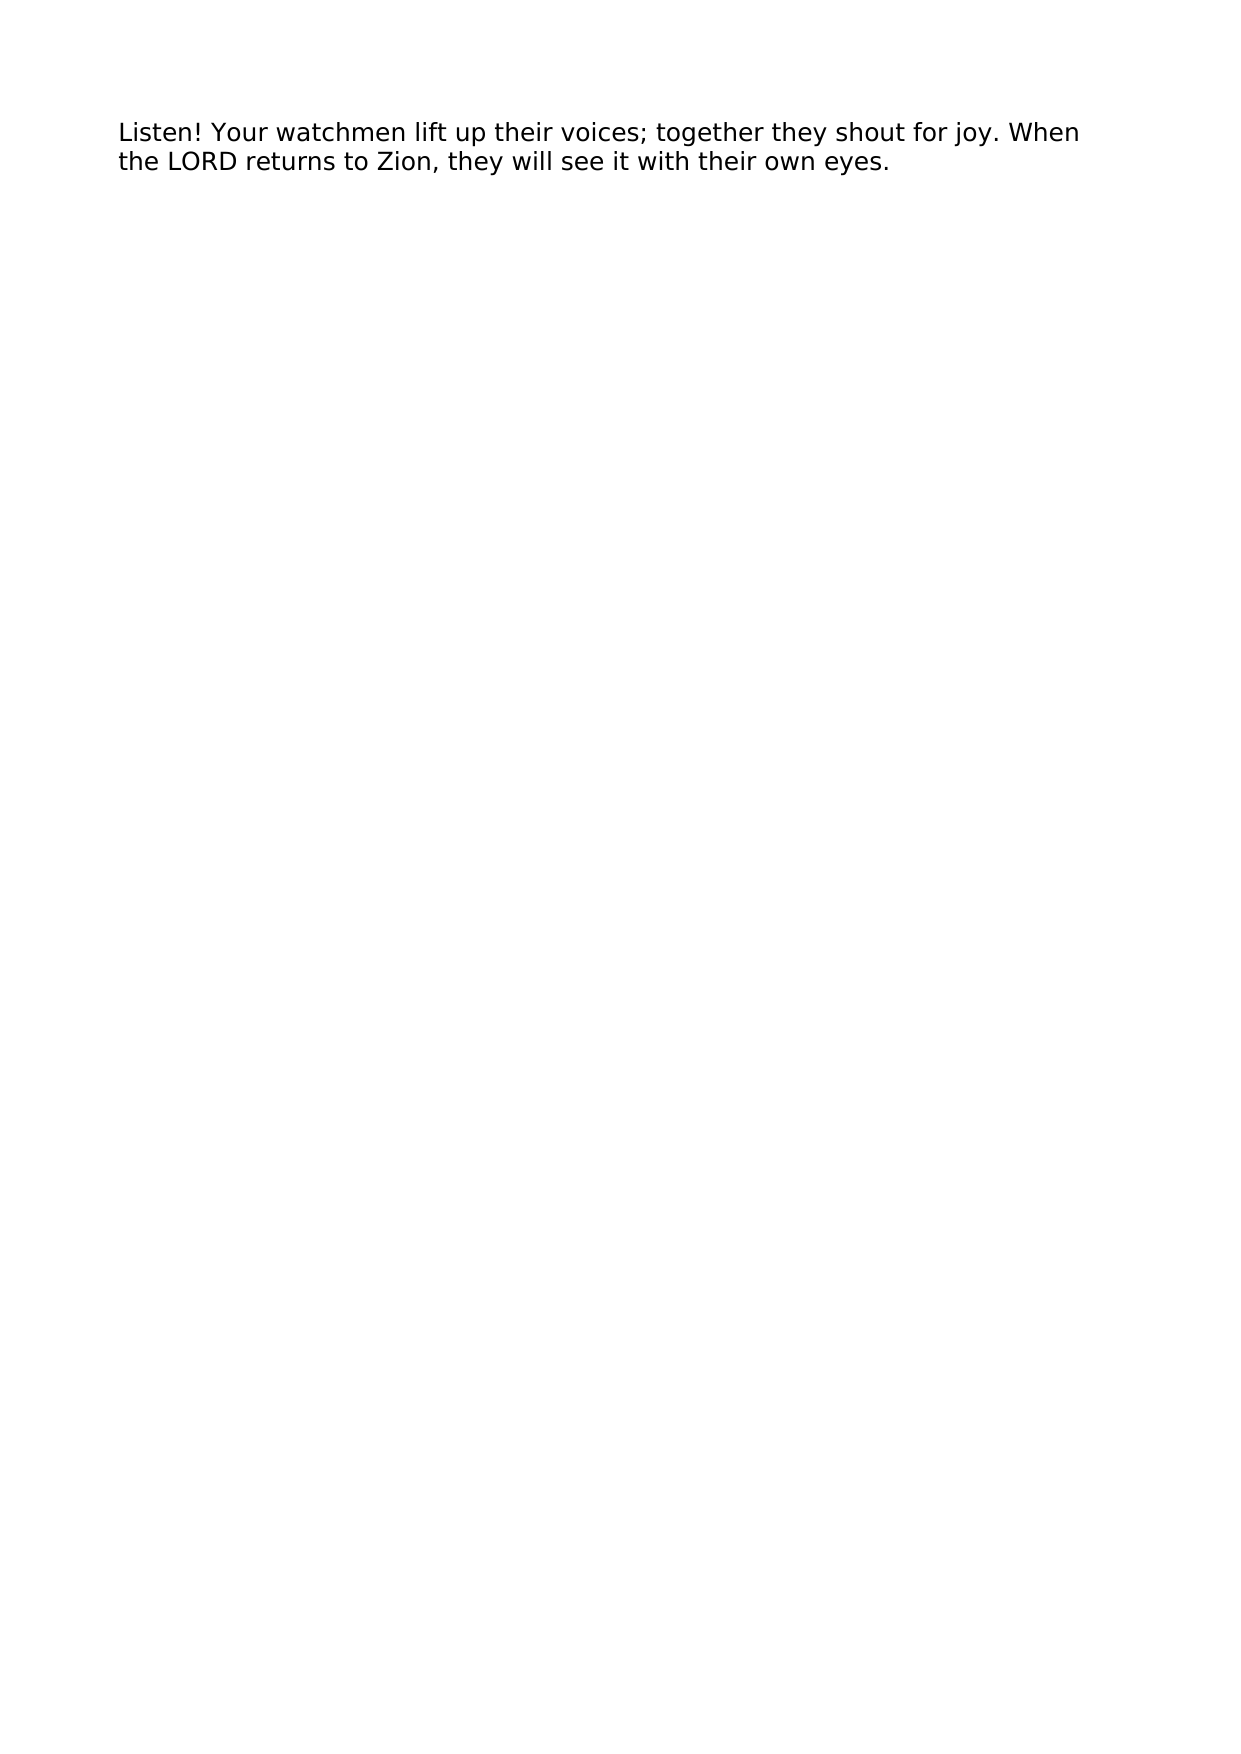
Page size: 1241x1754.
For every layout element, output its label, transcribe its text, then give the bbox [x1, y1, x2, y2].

text Listen! Your watchmen lift up their voices; together they shout for joy. When the LORD returns to Zion, they will see it with their own eyes. [118, 118, 1122, 176]
